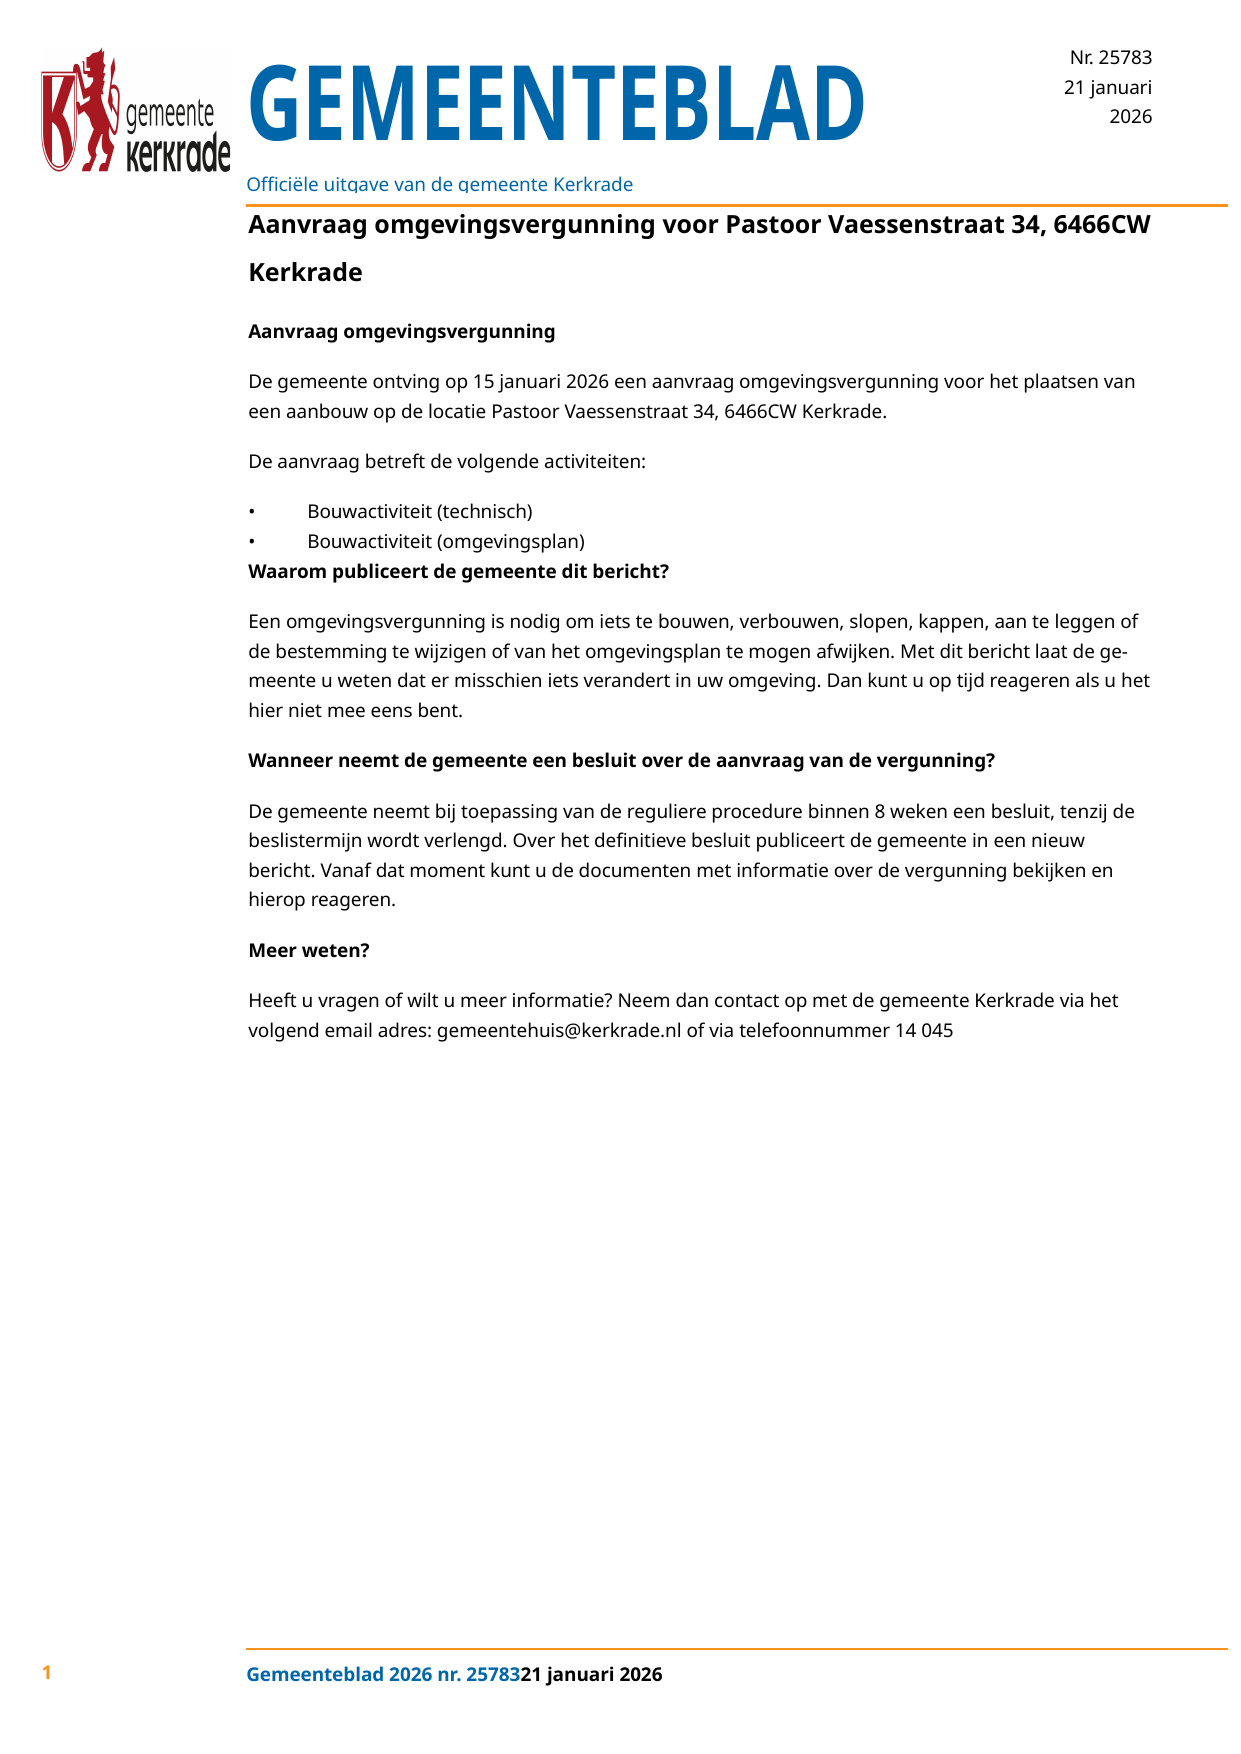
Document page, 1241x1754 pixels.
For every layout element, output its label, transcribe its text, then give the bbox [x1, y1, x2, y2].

text Een omgevingsvergunning is nodig om iets te bouwen, verbouwen, slopen, kappen, aan te leggen of de bestemming te wijzigen of van het omgevingsplan te mogen afwijken. Met dit bericht laat de ge- meente u weten dat er misschien iets verandert in uw omgeving. Dan kunt u op tijd reageren als u het hier niet mee eens bent. [248, 608, 1152, 723]
text Aanvraag omgevingsvergunning voor Pastoor Vaessenstraat 34, 6466CW Kerkrade [248, 207, 1152, 288]
text Meer weten? [248, 937, 1152, 963]
text Heeft u vragen of wilt u meer informatie? Neem dan contact op met de gemeente Kerkrade via het volgend email adres: gemeentehuis@kerkrade.nl of via telefoonnummer 14 045 [248, 987, 1152, 1043]
list Bouwactiviteit (technisch) [248, 499, 1152, 524]
picture [41, 47, 231, 172]
text Wanneer neemt de gemeente een besluit over de aanvraag van de vergunning? [248, 747, 1152, 773]
text De gemeente neemt bij toepassing van de reguliere procedure binnen 8 weken een besluit, tenzij de beslistermijn wordt verlengd. Over het definitieve besluit publiceert de gemeente in een nieuw bericht. Vanaf dat moment kunt u de documenten met informatie over de vergunning bekijken en hierop reageren. [248, 798, 1152, 912]
list Bouwactiviteit (omgevingsplan) [248, 528, 1152, 554]
text De aanvraag betreft de volgende activiteiten: [248, 448, 1152, 474]
text Waarom publiceert de gemeente dit bericht? [248, 558, 1152, 584]
text Aanvraag omgevingsvergunning [248, 318, 1152, 344]
text De gemeente ontving op 15 januari 2026 een aanvraag omgevingsvergunning voor het plaatsen van een aanbouw op de locatie Pastoor Vaessenstraat 34, 6466CW Kerkrade. [248, 368, 1152, 424]
